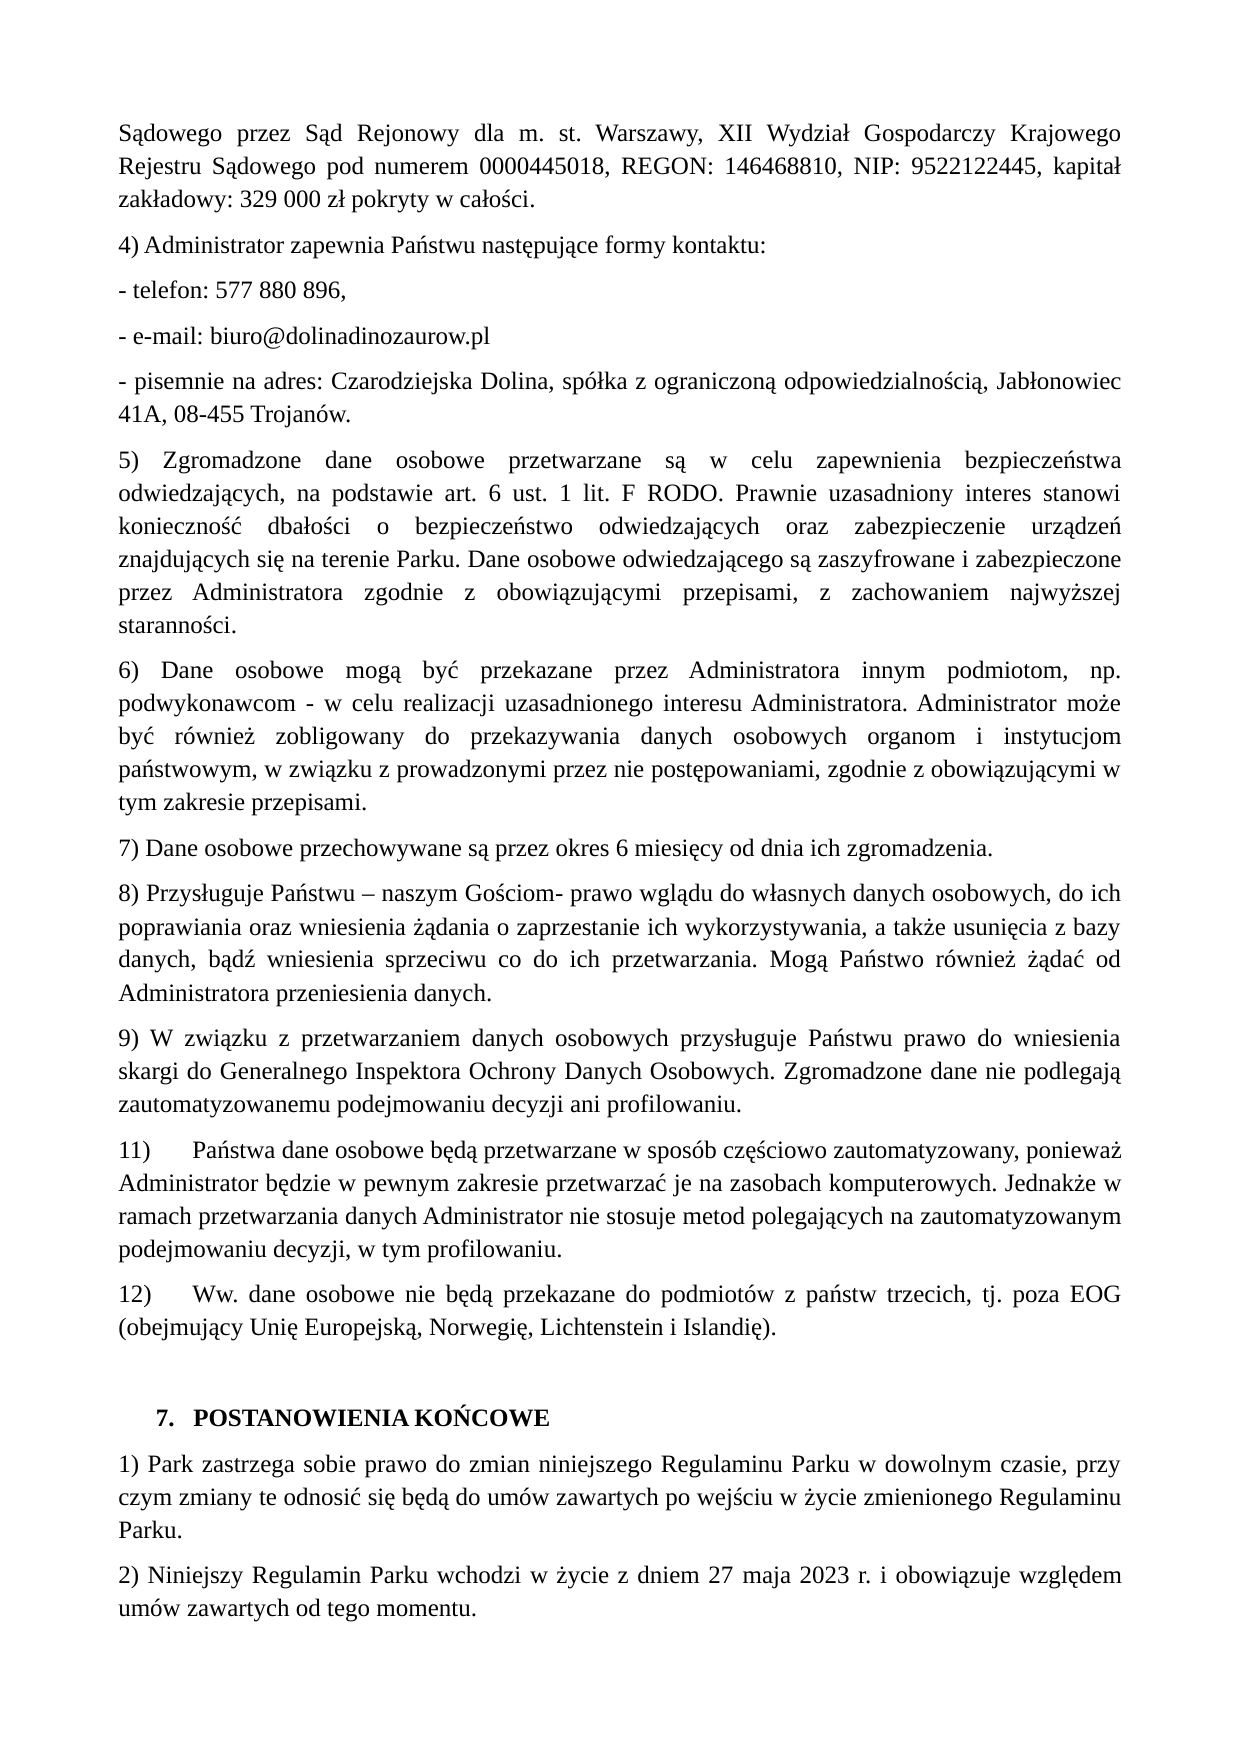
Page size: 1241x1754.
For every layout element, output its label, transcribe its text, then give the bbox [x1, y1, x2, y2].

text 1) Park zastrzega sobie prawo do zmian niniejszego Regulaminu Parku w dowolnym czasie, przy czym zmiany te odnosić się będą do umów zawartych po wejściu w życie zmienionego Regulaminu Parku. [118, 1449, 1122, 1544]
text 2) Niniejszy Regulamin Parku wchodzi w życie z dniem 27 maja 2023 r. i obowiązuje względem umów zawartych od tego momentu. [118, 1560, 1122, 1622]
text 12) Ww. dane osobowe nie będą przekazane do podmiotów z państw trzecich, tj. poza EOG (obejmujący Unię Europejską, Norwegię, Lichtenstein i Islandię). [118, 1279, 1122, 1341]
text Sądowego przez Sąd Rejonowy dla m. st. Warszawy, XII Wydział Gospodarczy Krajowego Rejestru Sądowego pod numerem 0000445018, REGON: 146468810, NIP: 9522122445, kapitał zakładowy: 329 000 zł pokryty w całości. [118, 118, 1122, 213]
text 7) Dane osobowe przechowywane są przez okres 6 miesięcy od dnia ich zgromadzenia. [118, 833, 1122, 862]
list POSTANOWIENIA KOŃCOWE [156, 1403, 1122, 1432]
text - pisemnie na adres: Czarodziejska Dolina, spółka z ograniczoną odpowiedzialnością, Jabłonowiec 41A, 08-455 Trojanów. [118, 366, 1122, 428]
text - e-mail: biuro@dolinadinozaurow.pl [118, 321, 1122, 349]
text 5) Zgromadzone dane osobowe przetwarzane są w celu zapewnienia bezpieczeństwa odwiedzających, na podstawie art. 6 ust. 1 lit. F RODO. Prawnie uzasadniony interes stanowi konieczność dbałości o bezpieczeństwo odwiedzających oraz zabezpieczenie urządzeń znajdujących się na terenie Parku. Dane osobowe odwiedzającego są zaszyfrowane i zabezpieczone przez Administratora zgodnie z obowiązującymi przepisami, z zachowaniem najwyższej staranności. [118, 445, 1122, 639]
text 9) W związku z przetwarzaniem danych osobowych przysługuje Państwu prawo do wniesienia skargi do Generalnego Inspektora Ochrony Danych Osobowych. Zgromadzone dane nie podlegają zautomatyzowanemu podejmowaniu decyzji ani profilowaniu. [118, 1023, 1122, 1118]
text - telefon: 577 880 896, [118, 275, 1122, 304]
text 8) Przysługuje Państwu – naszym Gościom- prawo wglądu do własnych danych osobowych, do ich poprawiania oraz wniesienia żądania o zaprzestanie ich wykorzystywania, a także usunięcia z bazy danych, bądź wniesienia sprzeciwu co do ich przetwarzania. Mogą Państwo również żądać od Administratora przeniesienia danych. [118, 878, 1122, 1006]
text 4) Administrator zapewnia Państwu następujące formy kontaktu: [118, 230, 1122, 258]
text 6) Dane osobowe mogą być przekazane przez Administratora innym podmiotom, np. podwykonawcom - w celu realizacji uzasadnionego interesu Administratora. Administrator może być również zobligowany do przekazywania danych osobowych organom i instytucjom państwowym, w związku z prowadzonymi przez nie postępowaniami, zgodnie z obowiązującymi w tym zakresie przepisami. [118, 655, 1122, 816]
text 11) Państwa dane osobowe będą przetwarzane w sposób częściowo zautomatyzowany, ponieważ Administrator będzie w pewnym zakresie przetwarzać je na zasobach komputerowych. Jednakże w ramach przetwarzania danych Administrator nie stosuje metod polegających na zautomatyzowanym podejmowaniu decyzji, w tym profilowaniu. [118, 1135, 1122, 1262]
